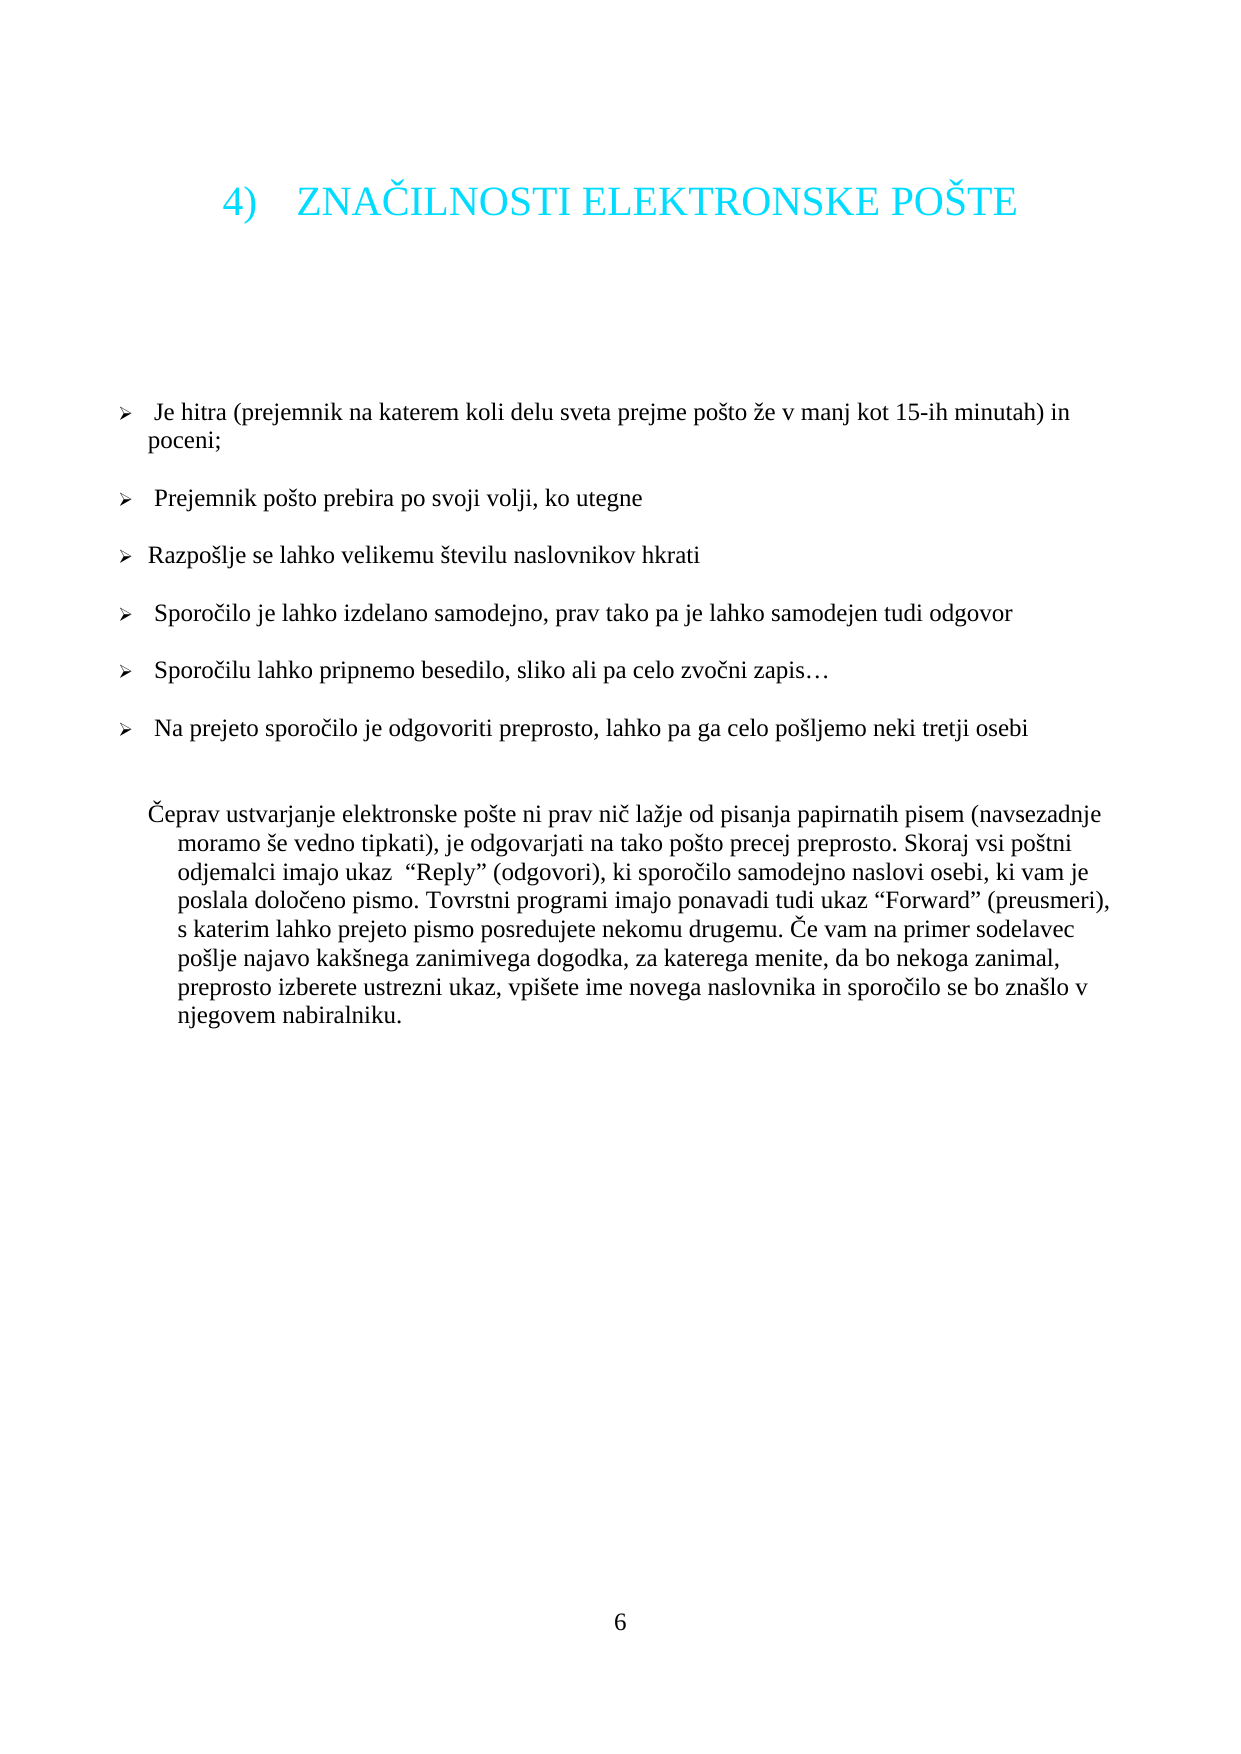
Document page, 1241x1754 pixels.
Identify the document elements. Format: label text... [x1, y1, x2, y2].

text Čeprav ustvarjanje elektronske pošte ni prav nič lažje od pisanja papirnatih pisem (navsezadnje moramo še vedno tipkati), je odgovarjati na tako pošto precej preprosto. Skoraj vsi poštni odjemalci imajo ukaz “Reply” (odgovori), ki sporočilo samodejno naslovi osebi, ki vam je poslala določeno pismo. Tovrstni programi imajo ponavadi tudi ukaz “Forward” (preusmeri), s katerim lahko prejeto pismo posredujete nekomu drugemu. Če vam na primer sodelavec pošlje najavo kakšnega zanimivega dogodka, za katerega menite, da bo nekoga zanimal, preprosto izberete ustrezni ukaz, vpišete ime novega naslovnika in sporočilo se bo znašlo v njegovem nabiralniku. [148, 799, 1122, 1029]
list Razpošlje se lahko velikemu številu naslovnikov hkrati [118, 540, 1122, 569]
list Je hitra (prejemnik na katerem koli delu sveta prejme pošto že v manj kot 15-ih minutah) in poceni; [118, 397, 1122, 454]
list Sporočilo je lahko izdelano samodejno, prav tako pa je lahko samodejen tudi odgovor [118, 598, 1122, 627]
list ZNAČILNOSTI ELEKTRONSKE POŠTE [118, 176, 1122, 224]
list Na prejeto sporočilo je odgovoriti preprosto, lahko pa ga celo pošljemo neki tretji osebi [118, 713, 1122, 742]
list Prejemnik pošto prebira po svoji volji, ko utegne [118, 483, 1122, 512]
list Sporočilu lahko pripnemo besedilo, sliko ali pa celo zvočni zapis… [118, 655, 1122, 684]
